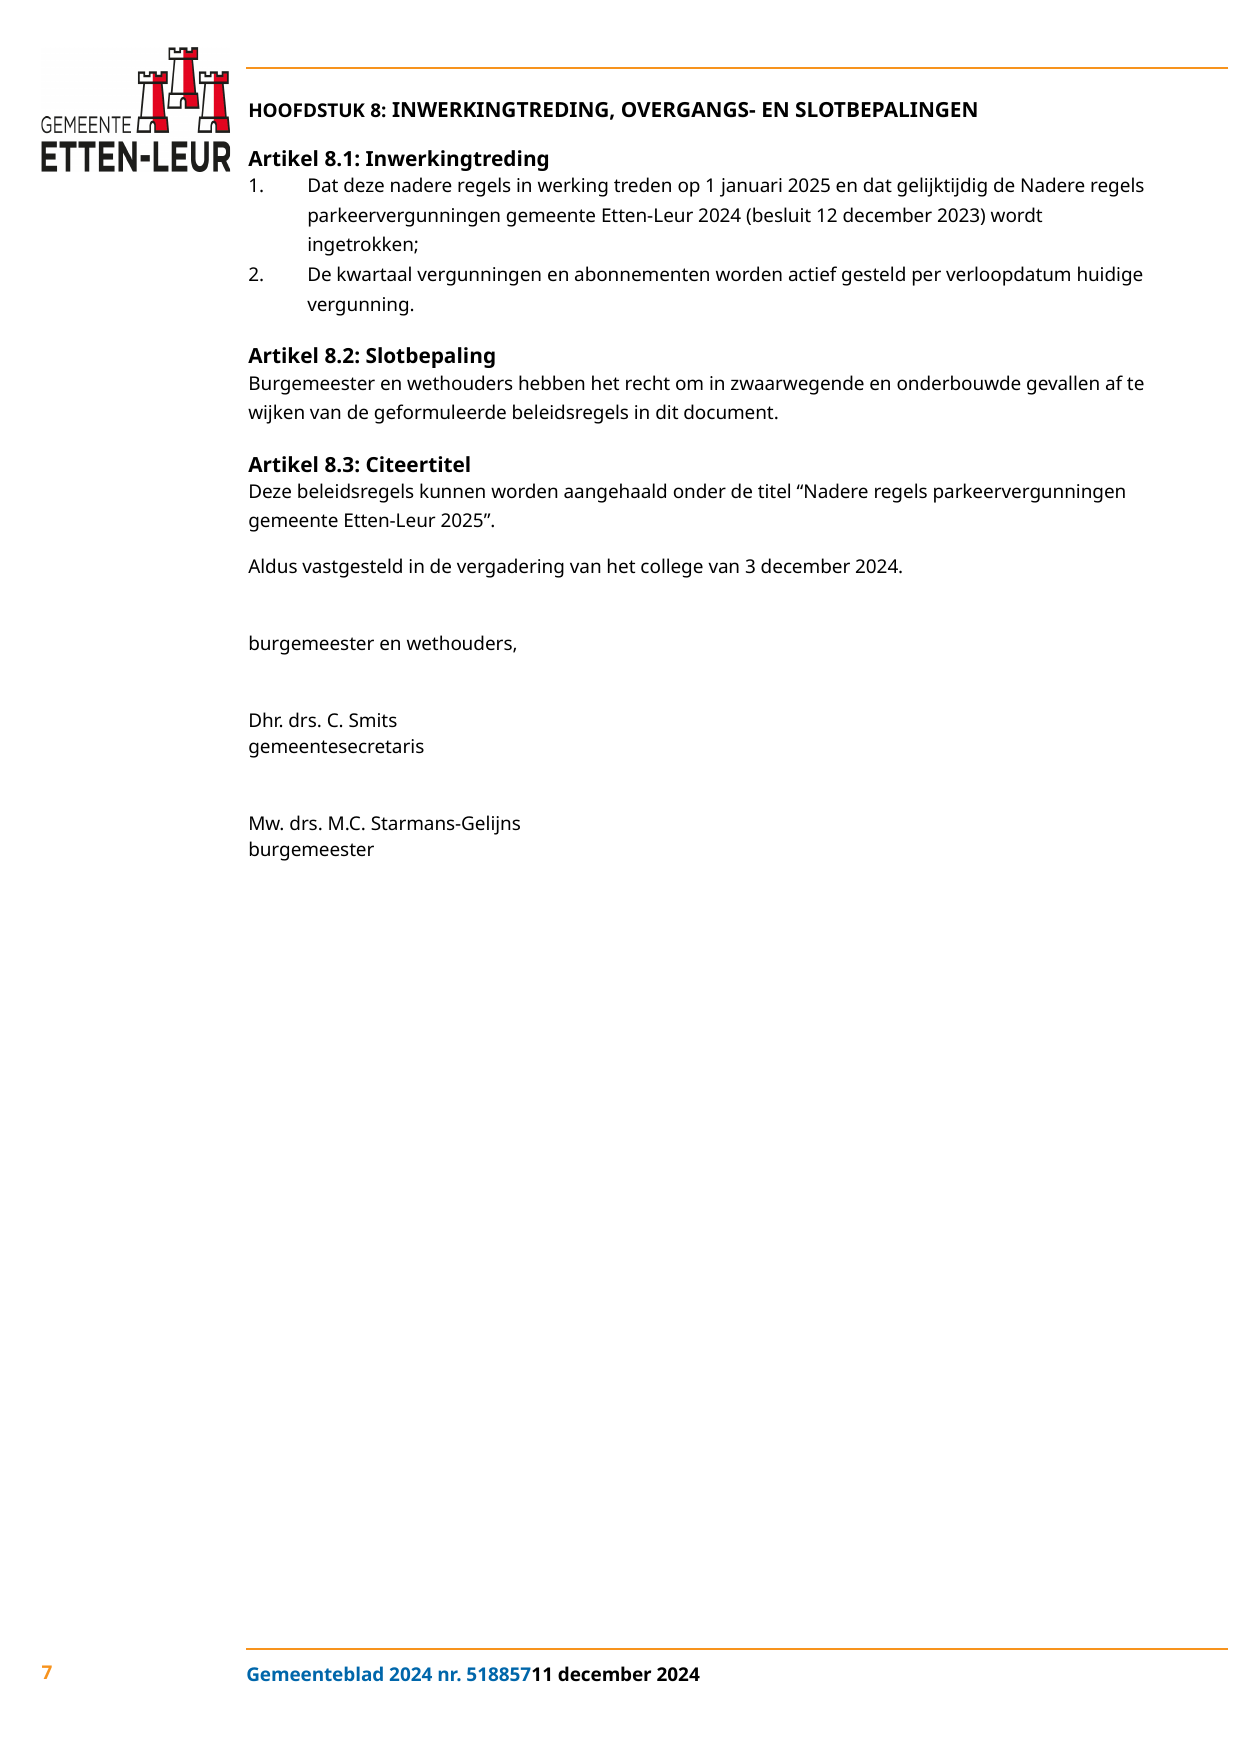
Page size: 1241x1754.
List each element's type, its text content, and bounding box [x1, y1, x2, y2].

picture [41, 47, 231, 172]
text burgemeester [248, 836, 1152, 862]
text Burgemeester en wethouders hebben het recht om in zwaarwegende en onderbouwde gevallen af te wijken van de geformuleerde beleidsregels in dit document. [248, 370, 1152, 425]
text Artikel 8.2: Slotbepaling [248, 341, 1152, 370]
text Deze beleidsregels kunnen worden aangehaald onder de titel “Nadere regels parkeervergunningen gemeente Etten-Leur 2025”. [248, 478, 1152, 533]
list Dat deze nadere regels in werking treden op 1 januari 2025 en dat gelijktijdig de Nadere regels parkeervergunningen gemeente Etten-Leur 2024 (besluit 12 december 2023) wordt ingetrokken; [248, 172, 1152, 257]
text burgemeester en wethouders, [248, 631, 1152, 656]
text Aldus vastgesteld in de vergadering van het college van 3 december 2024. [248, 553, 1152, 579]
list De kwartaal vergunningen en abonnementen worden actief gesteld per verloopdatum huidige vergunning. [248, 261, 1152, 317]
text HOOFDSTUK 8: INWERKINGTREDING, OVERGANGS- EN SLOTBEPALINGEN [248, 95, 1152, 123]
text Mw. drs. M.C. Starmans-Gelijns [248, 811, 1152, 836]
text Artikel 8.1: Inwerkingtreding [248, 144, 1152, 172]
text Artikel 8.3: Citeertitel [248, 450, 1152, 478]
text gemeentesecretaris [248, 733, 1152, 759]
text Dhr. drs. C. Smits [248, 708, 1152, 733]
